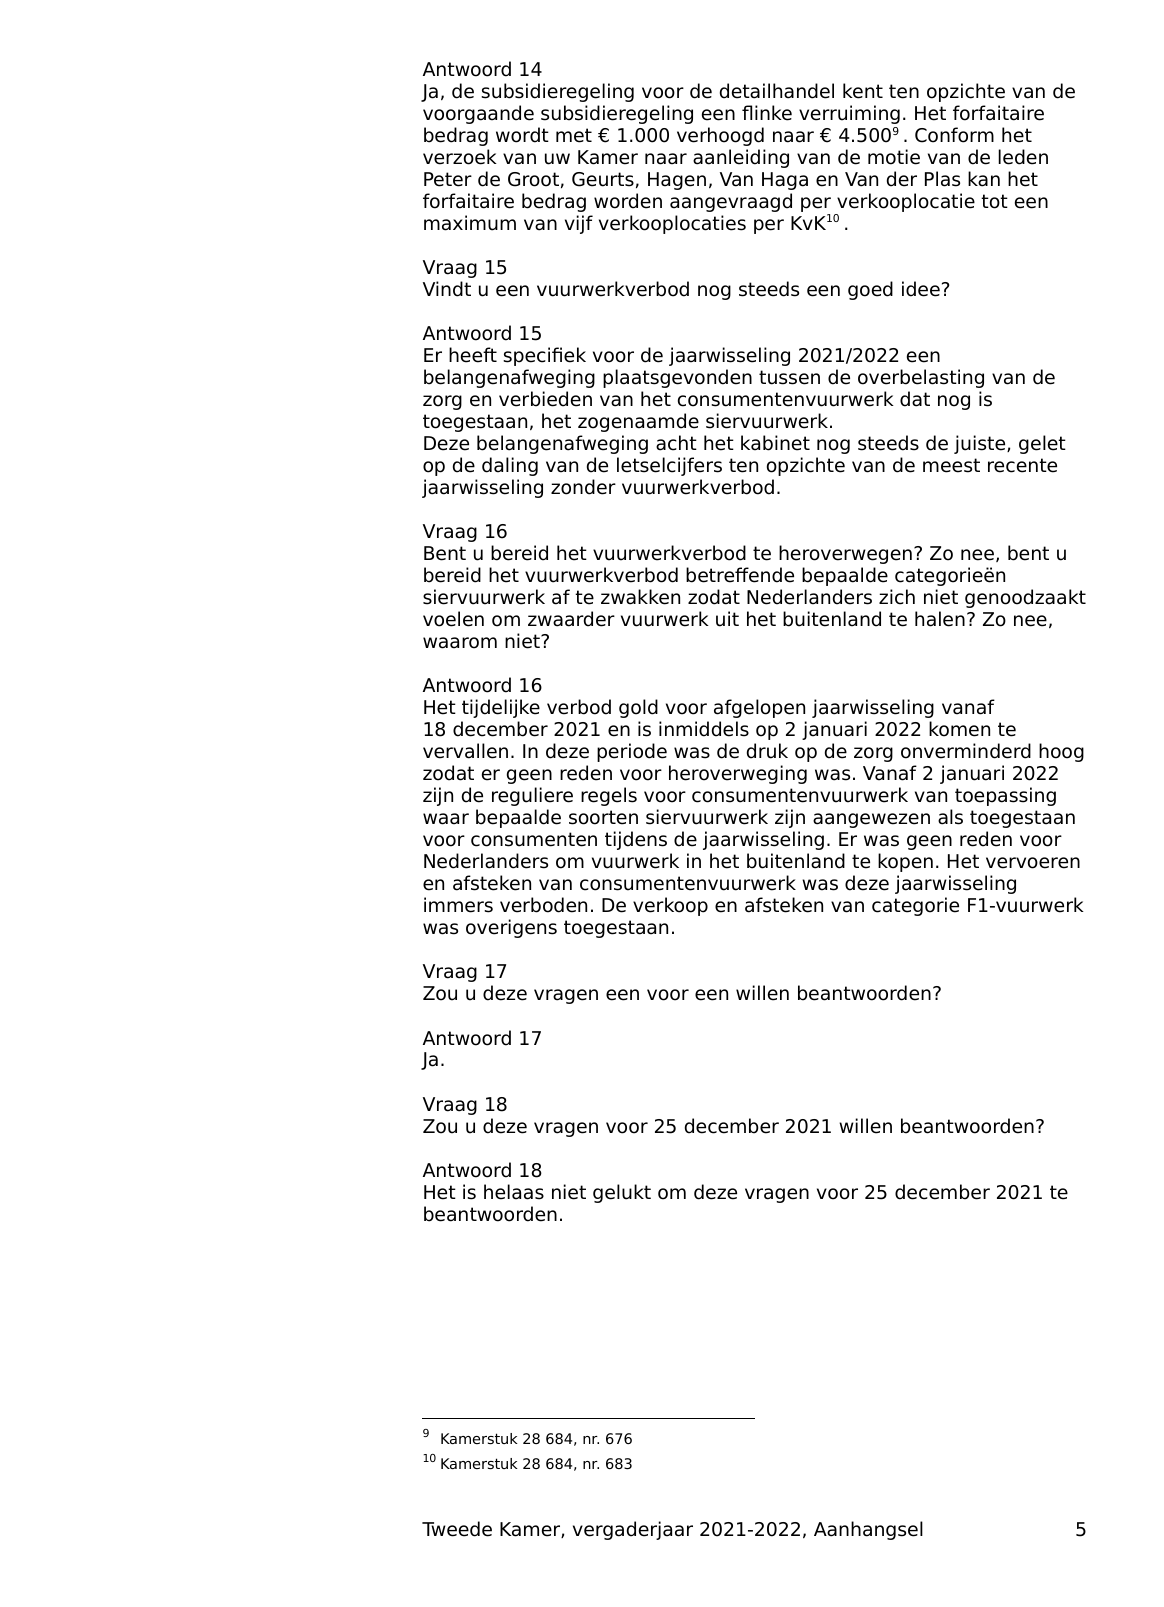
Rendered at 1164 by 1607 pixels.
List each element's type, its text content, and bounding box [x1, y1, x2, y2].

text Antwoord 18 [422, 1160, 1087, 1182]
text Antwoord 17 [422, 1027, 1087, 1049]
text Zou u deze vragen een voor een willen beantwoorden? [422, 983, 1087, 1005]
text Ja. [422, 1049, 1087, 1071]
text Kamerstuk 28 684, nr. 676 [422, 1427, 1087, 1449]
text Vraag 15 [422, 257, 1087, 279]
text Het tijdelijke verbod gold voor afgelopen jaarwisseling vanaf 18 december 2021 en is inmiddels op 2 januari 2022 komen te vervallen. In deze periode was de druk op de zorg onverminderd hoog zodat er geen reden voor heroverweging was. Vanaf 2 januari 2022 zijn de reguliere regels voor consumentenvuurwerk van toepassing waar bepaalde soorten siervuurwerk zijn aangewezen als toegestaan voor consumenten tijdens de jaarwisseling. Er was geen reden voor Nederlanders om vuurwerk in het buitenland te kopen. Het vervoeren en afsteken van consumentenvuurwerk was deze jaarwisseling immers verboden. De verkoop en afsteken van categorie F1-vuurwerk was overigens toegestaan. [422, 697, 1087, 939]
text Deze belangenafweging acht het kabinet nog steeds de juiste, gelet op de daling van de letselcijfers ten opzichte van de meest recente jaarwisseling zonder vuurwerkverbod. [422, 433, 1087, 499]
text Antwoord 15 [422, 323, 1087, 345]
text Het is helaas niet gelukt om deze vragen voor 25 december 2021 te beantwoorden. [422, 1182, 1087, 1226]
text Kamerstuk 28 684, nr. 683 [422, 1452, 1087, 1474]
text Ja, de subsidieregeling voor de detailhandel kent ten opzichte van de voorgaande subsidieregeling een flinke verruiming. Het forfaitaire bedrag wordt met € 1.000 verhoogd naar € 4.500. Conform het verzoek van uw Kamer naar aanleiding van de motie van de leden Peter de Groot, Geurts, Hagen, Van Haga en Van der Plas kan het forfaitaire bedrag worden aangevraagd per verkooplocatie tot een maximum van vijf verkooplocaties per KvK. [422, 81, 1087, 235]
text Er heeft specifiek voor de jaarwisseling 2021/2022 een belangenafweging plaatsgevonden tussen de overbelasting van de zorg en verbieden van het consumentenvuurwerk dat nog is toegestaan, het zogenaamde siervuurwerk. [422, 345, 1087, 433]
text Bent u bereid het vuurwerkverbod te heroverwegen? Zo nee, bent u bereid het vuurwerkverbod betreffende bepaalde categorieën siervuurwerk af te zwakken zodat Nederlanders zich niet genoodzaakt voelen om zwaarder vuurwerk uit het buitenland te halen? Zo nee, waarom niet? [422, 543, 1087, 653]
text Antwoord 14 [422, 59, 1087, 81]
text Vindt u een vuurwerkverbod nog steeds een goed idee? [422, 279, 1087, 301]
text Vraag 18 [422, 1093, 1087, 1116]
text Vraag 17 [422, 961, 1087, 983]
text Vraag 16 [422, 521, 1087, 543]
text Antwoord 16 [422, 675, 1087, 697]
text Zou u deze vragen voor 25 december 2021 willen beantwoorden? [422, 1116, 1087, 1137]
